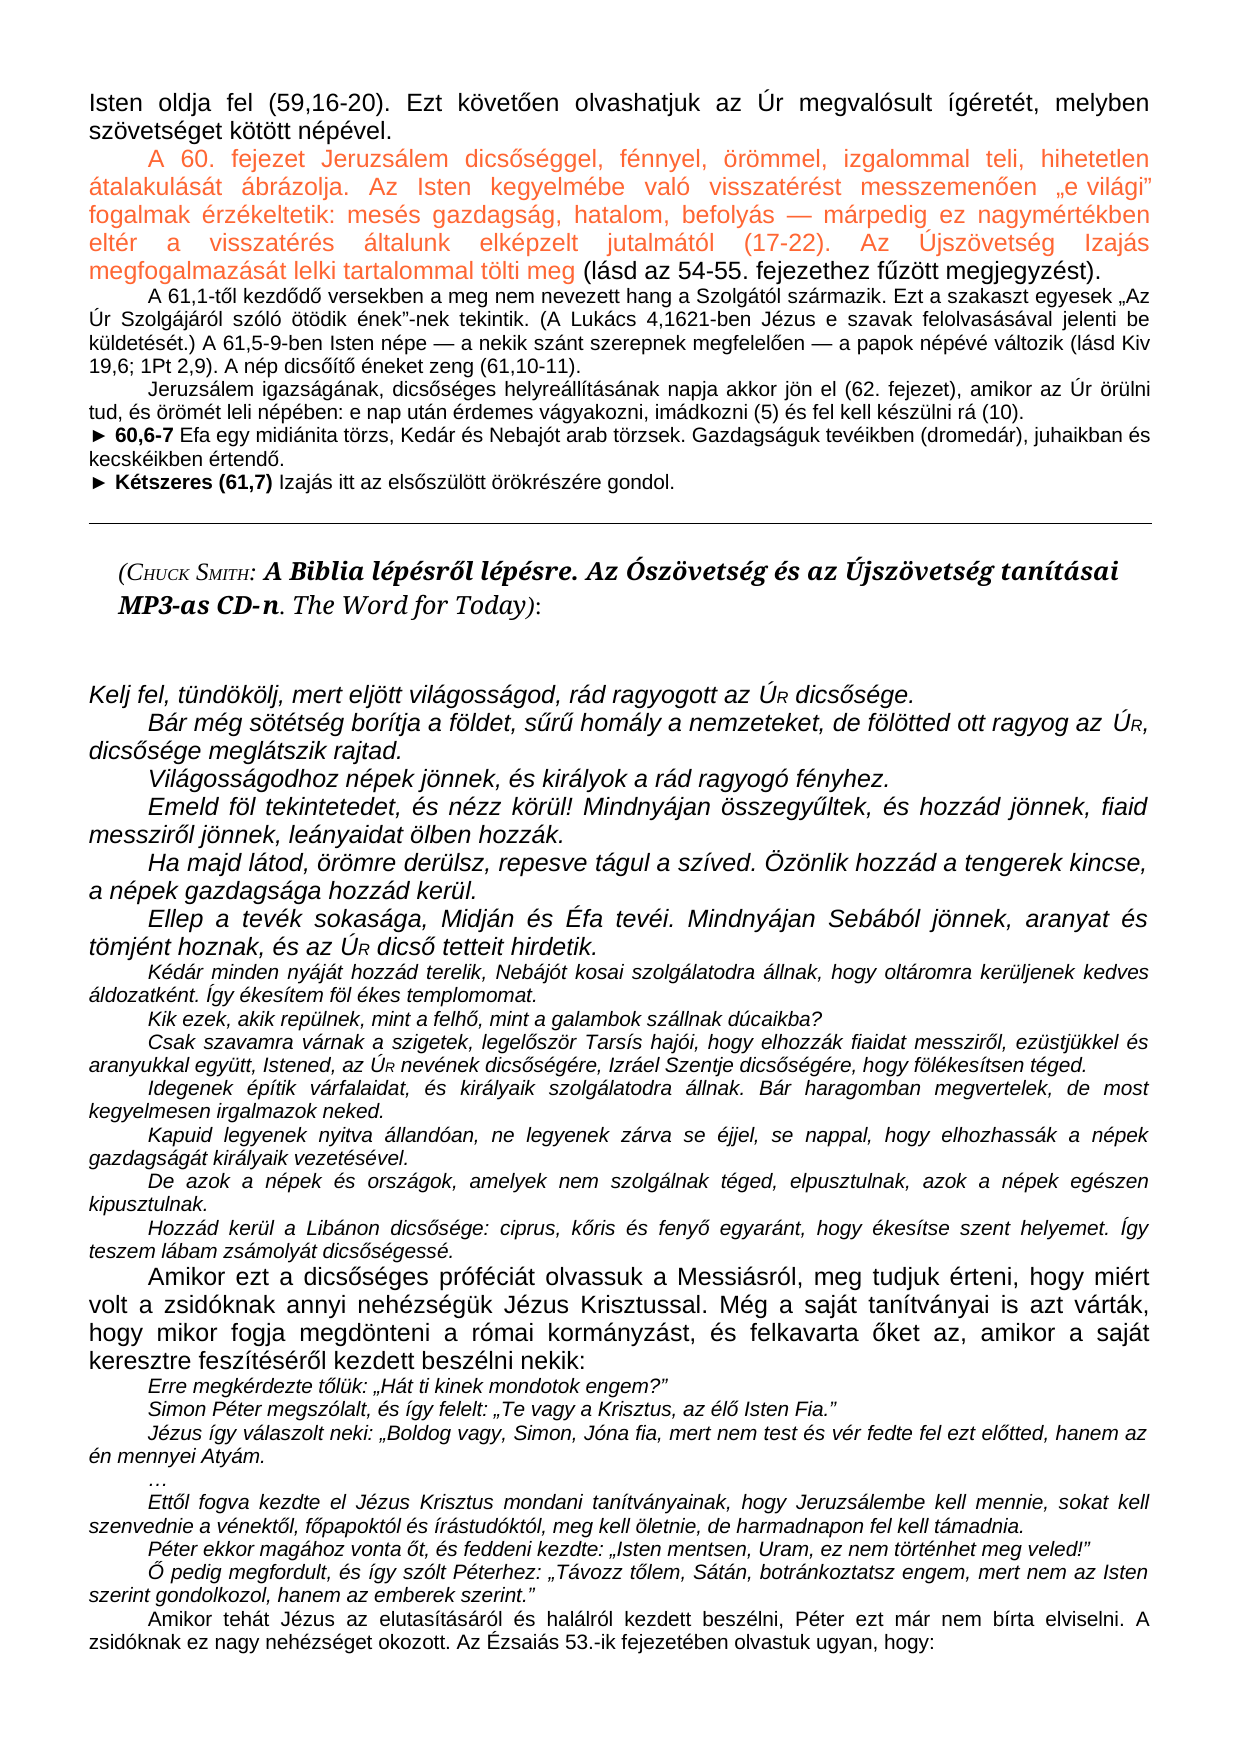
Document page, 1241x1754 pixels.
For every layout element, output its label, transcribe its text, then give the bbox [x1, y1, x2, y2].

text Kédár minden nyáját hozzád terelik, Nebájót kosai szolgálatodra állnak, hogy oltáromra kerüljenek kedves áldozatként. Így ékesítem föl ékes templomomat. [88, 961, 1152, 1007]
text Isten oldja fel (59,16-20). Ezt követően olvashatjuk az Úr megvalósult ígéretét, melyben szövetséget kötött népével. [88, 88, 1152, 144]
text Simon Péter megszólalt, és így felelt: „Te vagy a Krisztus, az élő Isten Fia.” [88, 1398, 1152, 1421]
text Kapuid legyenek nyitva állandóan, ne legyenek zárva se éjjel, se nappal, hogy elhozhassák a népek gazdagságát királyaik vezetésével. [88, 1123, 1152, 1170]
text … [88, 1468, 1152, 1491]
text Jeruzsálem igazságának, dicsőséges helyreállításának napja akkor jön el (62. fejezet), amikor az Úr örülni tud, és örömét leli népében: e nap után érdemes vágyakozni, imádkozni (5) és fel kell készülni rá (10). [88, 378, 1152, 424]
text Kik ezek, akik repülnek, mint a felhő, mint a galambok szállnak dúcaikba? [88, 1007, 1152, 1031]
text Ellep a tevék sokasága, Midján és Éfa tevéi. Mindnyájan Sebából jönnek, aranyat és tömjént hoznak, és az Úr dicső tetteit hirdetik. [88, 905, 1152, 961]
text Ha majd látod, örömre derülsz, repesve tágul a szíved. Özönlik hozzád a tengerek kincse, a népek gazdagsága hozzád kerül. [88, 849, 1152, 905]
text Péter ekkor magához vonta őt, és feddeni kezdte: „Isten mentsen, Uram, ez nem történhet meg veled!” [88, 1537, 1152, 1561]
text Emeld föl tekintetedet, és nézz körül! Mindnyájan összegyűltek, és hozzád jönnek, fiaid messziről jönnek, leányaidat ölben hozzák. [88, 793, 1152, 849]
text Csak szavamra várnak a szigetek, legelőször Tarsís hajói, hogy elhozzák fiaidat messziről, ezüstjükkel és aranyukkal együtt, Istened, az Úr nevének dicsőségére, Izráel Szentje dicsőségére, hogy fölékesítsen téged. [88, 1031, 1152, 1077]
text Világosságodhoz népek jönnek, és királyok a rád ragyogó fényhez. [88, 765, 1152, 793]
text Jézus így válaszolt neki: „Boldog vagy, Simon, Jóna fia, mert nem test és vér fedte fel ezt előtted, hanem az én mennyei Atyám. [88, 1421, 1152, 1468]
text Erre megkérdezte tőlük: „Hát ti kinek mondotok engem?” [88, 1375, 1152, 1398]
text Ő pedig megfordult, és így szólt Péterhez: „Távozz tőlem, Sátán, botránkoztatsz engem, mert nem az Isten szerint gondolkozol, hanem az emberek szerint.” [88, 1561, 1152, 1607]
text Amikor ezt a dicsőséges próféciát olvassuk a Messiásról, meg tudjuk érteni, hogy miért volt a zsidóknak annyi nehézségük Jézus Krisztussal. Még a saját tanítványai is azt várták, hogy mikor fogja megdönteni a római kormányzást, és felkavarta őket az, amikor a saját keresztre feszítéséről kezdett beszélni nekik: [88, 1263, 1152, 1375]
text Amikor tehát Jézus az elutasításáról és halálról kezdett beszélni, Péter ezt már nem bírta elviselni. A zsidóknak ez nagy nehézséget okozott. Az Ézsaiás 53.-ik fejezetében olvastuk ugyan, hogy: [88, 1607, 1152, 1654]
text Idegenek építik várfalaidat, és királyaik szolgálatodra állnak. Bár haragomban megvertelek, de most kegyelmesen irgalmazok neked. [88, 1077, 1152, 1123]
text Kelj fel, tündökölj, mert eljött világosságod, rád ragyogott az Úr dicsősége. [88, 681, 1152, 709]
text (Chuck Smith: A Biblia lépésről lépésre. Az Ószövetség és az Újszövetség tanításai MP3-as CD‑n. The Word for Today): [88, 524, 1152, 651]
text Ettől fogva kezdte el Jézus Krisztus mondani tanítványainak, hogy Jeruzsálembe kell mennie, sokat kell szenvednie a vénektől, főpapoktól és írástudóktól, meg kell öletnie, de harmadnapon fel kell támadnia. [88, 1491, 1152, 1537]
text ► 60,6-7 Efa egy midiánita törzs, Kedár és Nebajót arab törzsek. Gazdagságuk tevéikben (dromedár), juhaikban és kecskéikben értendő. [88, 424, 1152, 471]
text Bár még sötétség borítja a földet, sűrű homály a nemzeteket, de fölötted ott ragyog az Úr, dicsősége meglátszik rajtad. [88, 709, 1152, 765]
text Hozzád kerül a Libánon dicsősége: ciprus, kőris és fenyő egyaránt, hogy ékesítse szent helyemet. Így teszem lábam zsámolyát dicsőségessé. [88, 1216, 1152, 1263]
text A 60. fejezet Jeruzsálem dicsőséggel, fénnyel, örömmel, izgalommal teli, hihetetlen átalakulását ábrázolja. Az Isten kegyelmébe való visszatérést messzemenően „e világi” fogalmak érzékeltetik: mesés gazdagság, hatalom, befolyás — márpedig ez nagymértékben eltér a visszatérés általunk elképzelt jutalmától (17-22). Az Újszövetség Izajás megfogalmazását lelki tartalommal tölti meg (lásd az 54-55. fejezethez fűzött megjegyzést). [88, 144, 1152, 285]
text De azok a népek és országok, amelyek nem szolgálnak téged, elpusztulnak, azok a népek egészen kipusztulnak. [88, 1170, 1152, 1216]
text ► Kétszeres (61,7) Izajás itt az elsőszülött örökrészére gondol. [88, 471, 1152, 494]
text A 61,1-től kezdődő versekben a meg nem nevezett hang a Szolgától származik. Ezt a szakaszt egyesek „Az Úr Szolgájáról szóló ötödik ének”-nek tekintik. (A Lukács 4,1621-ben Jézus e szavak felolvasásával jelenti be küldetését.) A 61,5-9-ben Isten népe — a nekik szánt szerepnek megfelelően — a papok népévé változik (lásd Kiv 19,6; 1Pt 2,9). A nép dicsőítő éneket zeng (61,10-11). [88, 285, 1152, 378]
